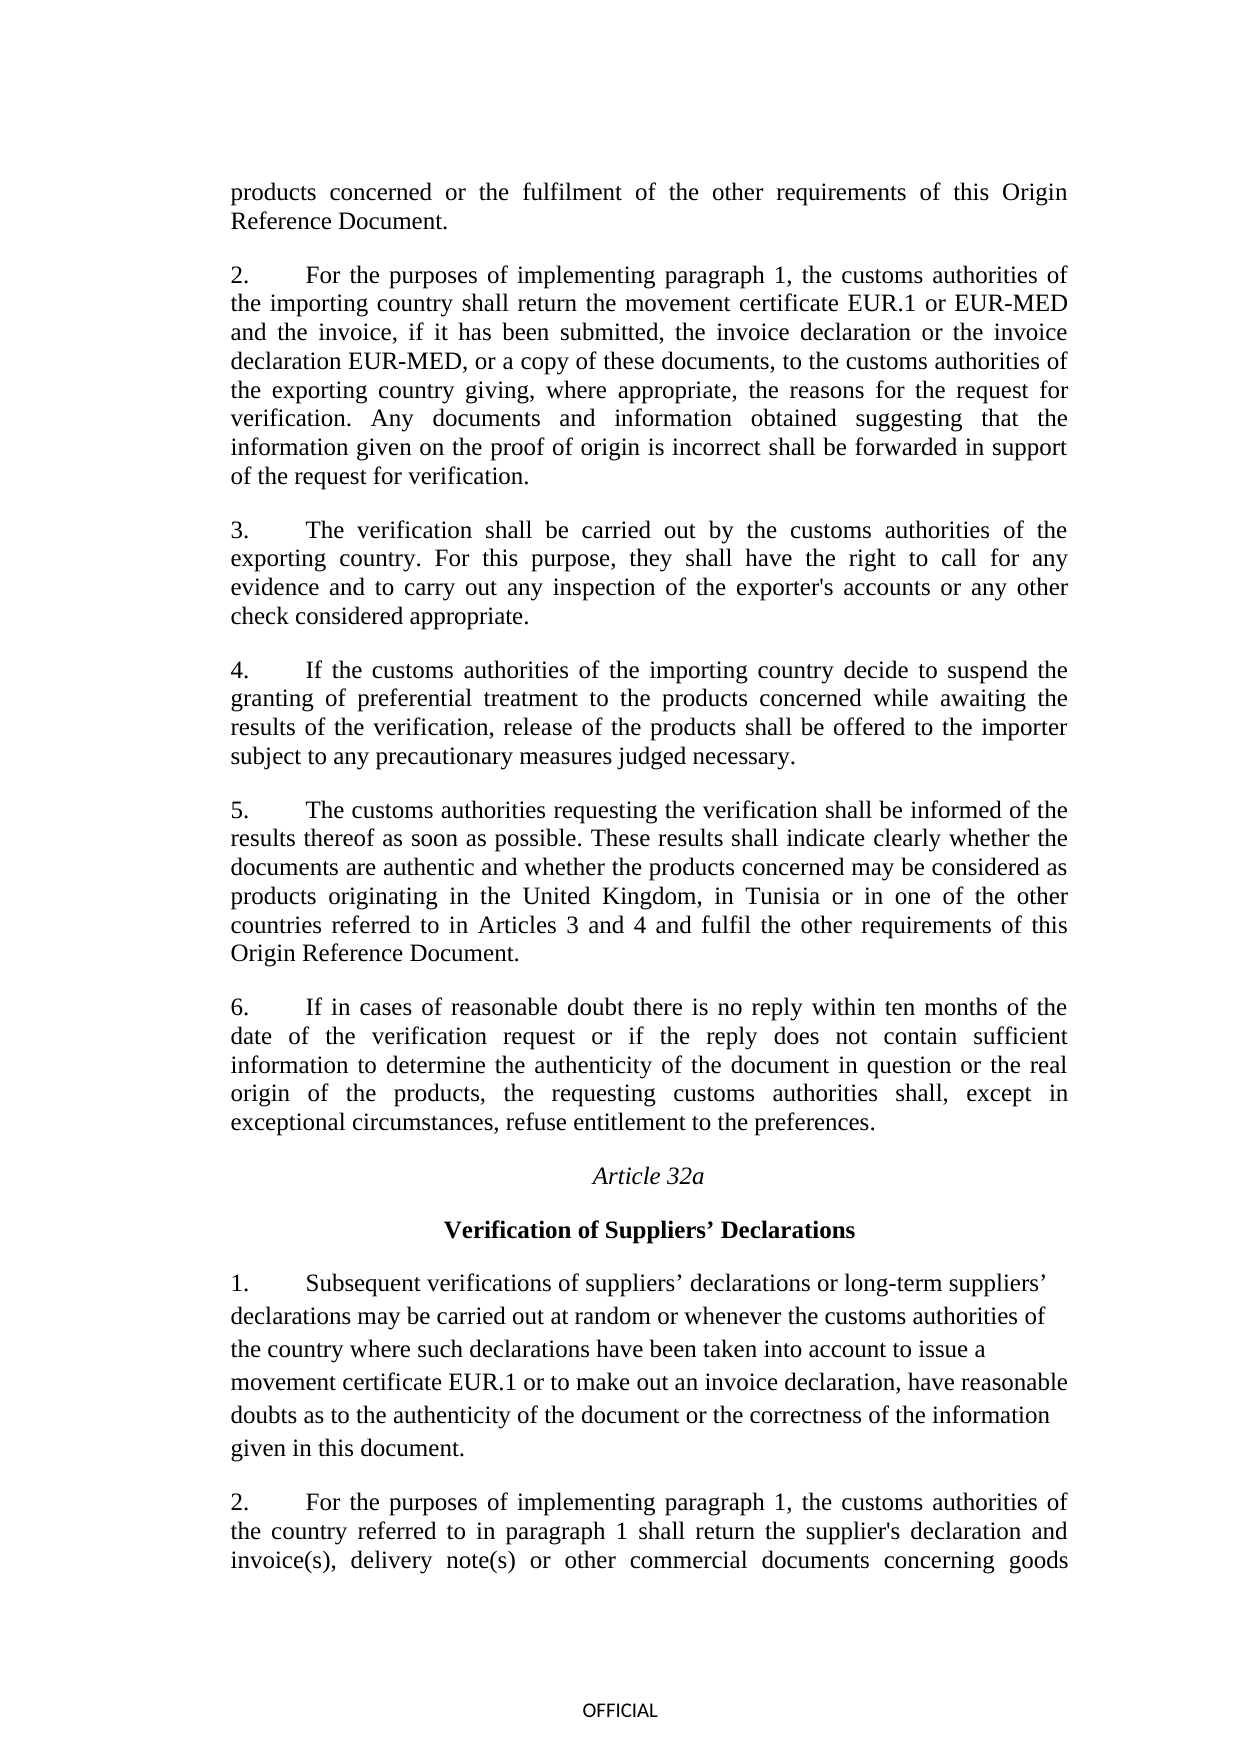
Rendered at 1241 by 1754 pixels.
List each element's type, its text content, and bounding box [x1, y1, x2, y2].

text 2. For the purposes of implementing paragraph 1, the customs authorities of the importing country shall return the movement certificate EUR.1 or EUR-MED and the invoice, if it has been submitted, the invoice declaration or the invoice declaration EUR-MED, or a copy of these documents, to the customs authorities of the exporting country giving, where appropriate, the reasons for the request for verification. Any documents and information obtained suggesting that the information given on the proof of origin is incorrect shall be forwarded in support of the request for verification. [230, 260, 1069, 490]
text Article 32a [230, 1161, 1069, 1190]
text products concerned or the fulfilment of the other requirements of this Origin Reference Document. [230, 177, 1069, 235]
text Verification of Suppliers’ Declarations [230, 1215, 1069, 1243]
text 5. The customs authorities requesting the verification shall be informed of the results thereof as soon as possible. These results shall indicate clearly whether the documents are authentic and whether the products concerned may be considered as products originating in the United Kingdom, in Tunisia or in one of the other countries referred to in Articles 3 and 4 and fulfil the other requirements of this Origin Reference Document. [230, 795, 1069, 967]
text 3. The verification shall be carried out by the customs authorities of the exporting country. For this purpose, they shall have the right to call for any evidence and to carry out any inspection of the exporter's accounts or any other check considered appropriate. [230, 515, 1069, 630]
text 4. If the customs authorities of the importing country decide to suspend the granting of preferential treatment to the products concerned while awaiting the results of the verification, release of the products shall be offered to the importer subject to any precautionary measures judged necessary. [230, 655, 1069, 770]
text 1. Subsequent verifications of suppliers’ declarations or long-term suppliers’ declarations may be carried out at random or whenever the customs authorities of the country where such declarations have been taken into account to issue a movement certificate EUR.1 or to make out an invoice declaration, have reasonable doubts as to the authenticity of the document or the correctness of the information given in this document. [230, 1268, 1069, 1462]
text 2. For the purposes of implementing paragraph 1, the customs authorities of the country referred to in paragraph 1 shall return the supplier's declaration and invoice(s), delivery note(s) or other commercial documents concerning goods [230, 1487, 1069, 1574]
text 6. If in cases of reasonable doubt there is no reply within ten months of the date of the verification request or if the reply does not contain sufficient information to determine the authenticity of the document in question or the real origin of the products, the requesting customs authorities shall, except in exceptional circumstances, refuse entitlement to the preferences. [230, 992, 1069, 1136]
